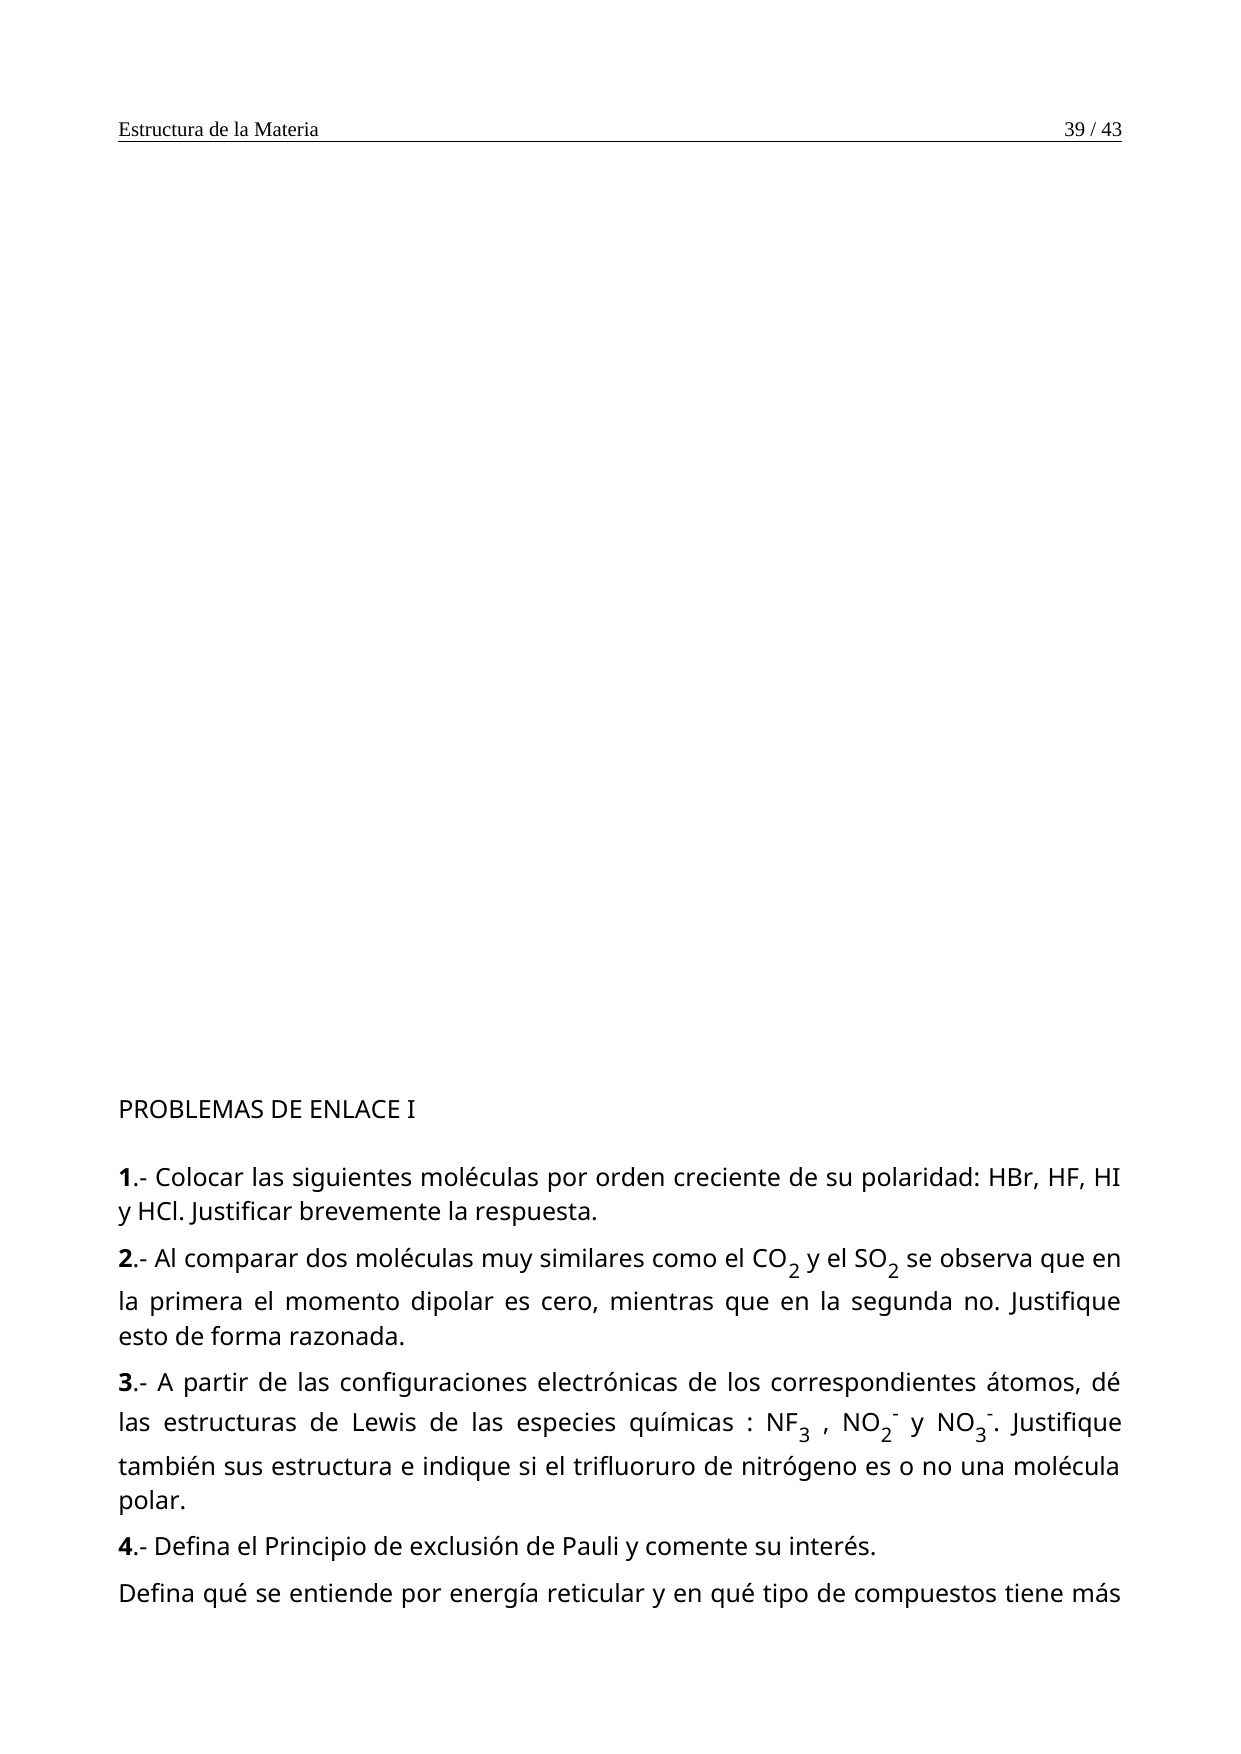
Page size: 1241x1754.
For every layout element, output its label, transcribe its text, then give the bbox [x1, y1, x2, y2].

text 4.- Defina el Principio de exclusión de Pauli y comente su interés. [118, 1529, 1122, 1563]
text 3.- A partir de las configuraciones electrónicas de los correspondientes átomos, dé las estructuras de Lewis de las especies químicas : NF3 , NO2- y NO3-. Justifique también sus estructura e indique si el trifluoruro de nitrógeno es o no una molécula polar. [118, 1365, 1122, 1516]
text 2.- Al comparar dos moléculas muy similares como el CO2 y el SO2 se observa que en la primera el momento dipolar es cero, mientras que en la segunda no. Justifique esto de forma razonada. [118, 1240, 1122, 1352]
text 1.- Colocar las siguientes moléculas por orden creciente de su polaridad: HBr, HF, HI y HCl. Justificar brevemente la respuesta. [118, 1159, 1122, 1228]
text Defina qué se entiende por energía reticular y en qué tipo de compuestos tiene más [118, 1576, 1122, 1609]
text PROBLEMAS DE ENLACE I [118, 1091, 1122, 1126]
